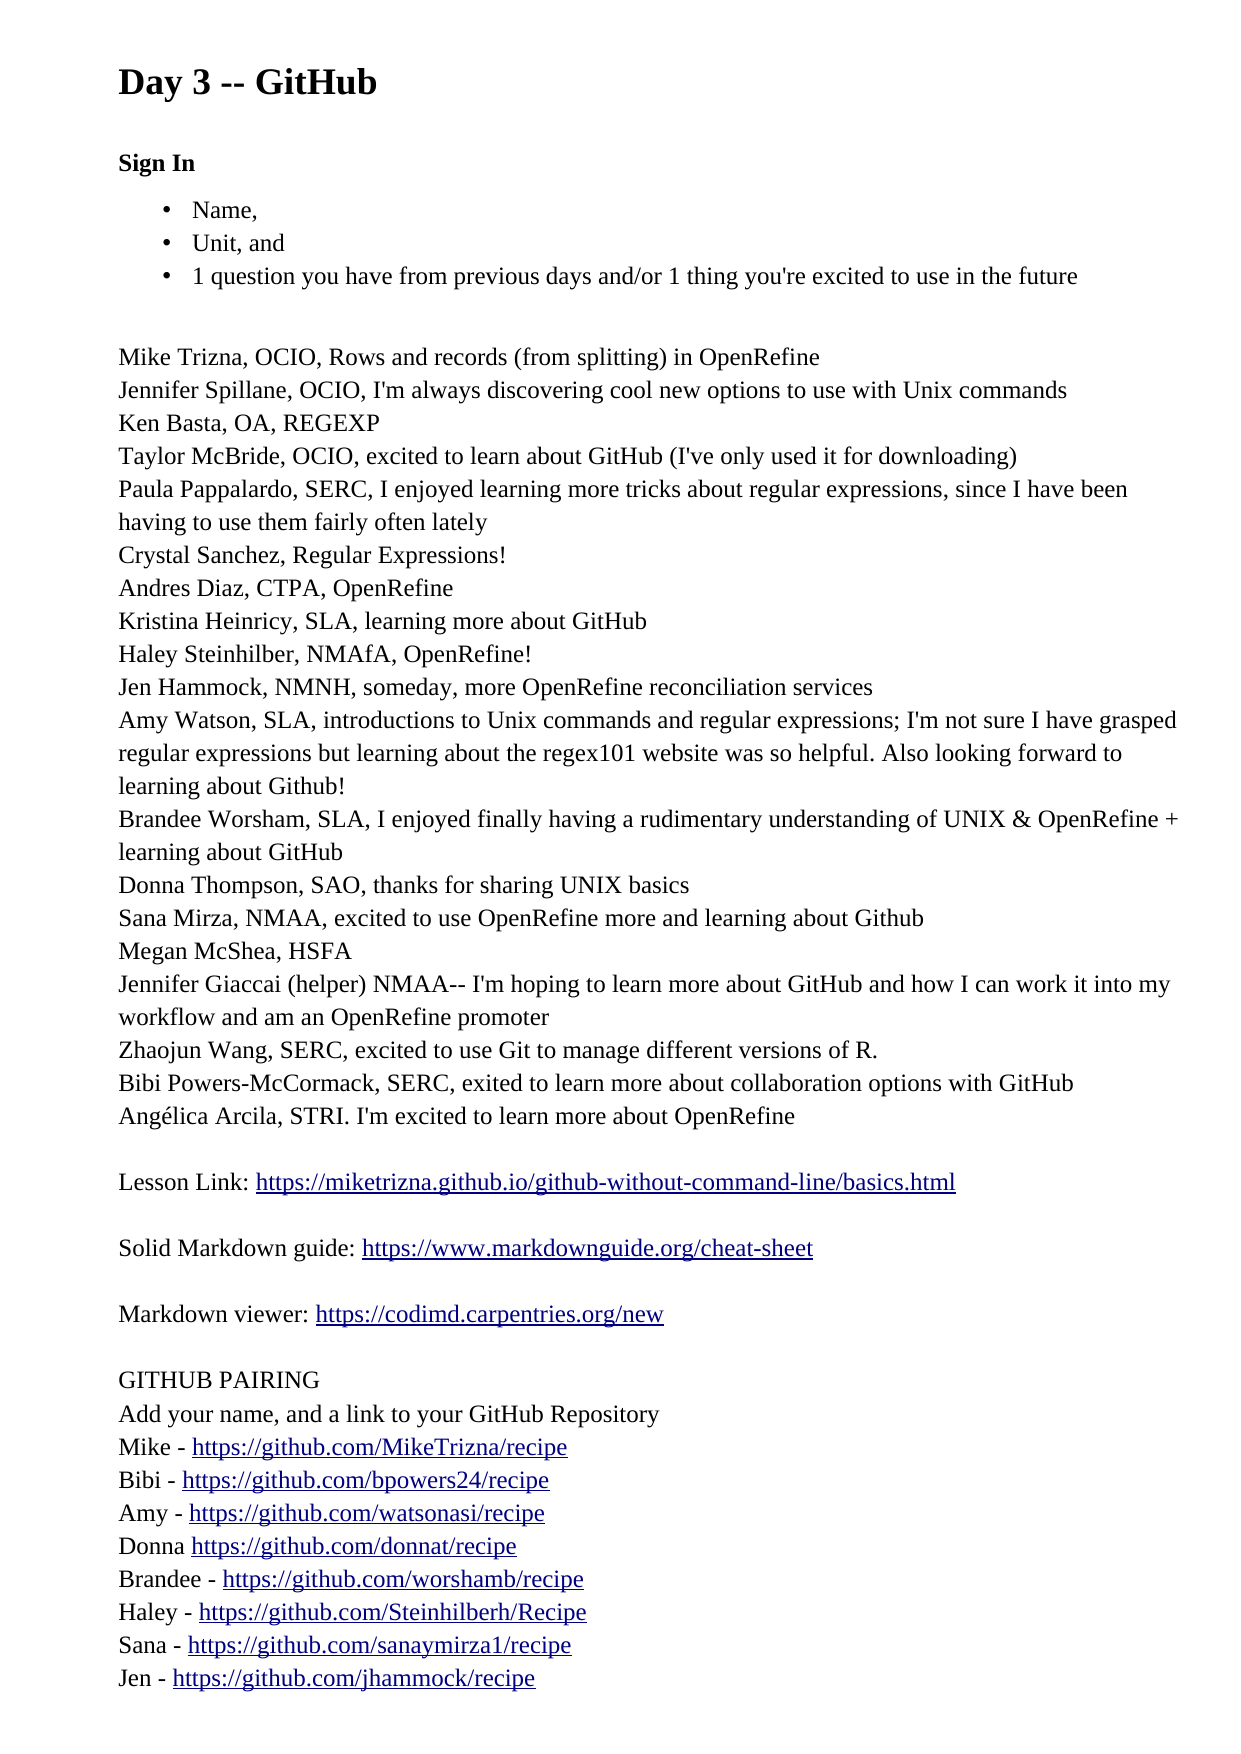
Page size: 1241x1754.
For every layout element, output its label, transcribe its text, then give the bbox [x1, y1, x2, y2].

list Name, [162, 195, 1181, 224]
text Mike Trizna, OCIO, Rows and records (from splitting) in OpenRefine Jennifer Spillane, OCIO, I'm always discovering cool new options to use with Unix commands Ken Basta, OA, REGEXP Taylor McBride, OCIO, excited to learn about GitHub (I've only used it for downloading) Paula Pappalardo, SERC, I enjoyed learning more tricks about regular expressions, since I have been having to use them fairly often lately Crystal Sanchez, Regular Expressions! Andres Diaz, CTPA, OpenRefine Kristina Heinricy, SLA, learning more about GitHub Haley Steinhilber, NMAfA, OpenRefine! Jen Hammock, NMNH, someday, more OpenRefine reconciliation services Amy Watson, SLA, introductions to Unix commands and regular expressions; I'm not sure I have grasped regular expressions but learning about the regex101 website was so helpful. Also looking forward to learning about Github! Brandee Worsham, SLA, I enjoyed finally having a rudimentary understanding of UNIX & OpenRefine + learning about GitHub Donna Thompson, SAO, thanks for sharing UNIX basics Sana Mirza, NMAA, excited to use OpenRefine more and learning about Github Megan McShea, HSFA Jennifer Giaccai (helper) NMAA-- I'm hoping to learn more about GitHub and how I can work it into my workflow and am an OpenRefine promoter Zhaojun Wang, SERC, excited to use Git to manage different versions of R. Bibi Powers-McCormack, SERC, exited to learn more about collaboration options with GitHub Angélica Arcila, STRI. I'm excited to learn more about OpenRefine Lesson Link: https://miketrizna.github.io/github-without-command-line/basics.html Solid Markdown guide: https://www.markdownguide.org/cheat-sheet Markdown viewer: https://codimd.carpentries.org/new GITHUB PAIRING Add your name, and a link to your GitHub Repository Mike - https://github.com/MikeTrizna/recipe Bibi - https://github.com/bpowers24/recipe Amy - https://github.com/watsonasi/recipe Donna https://github.com/donnat/recipe Brandee - https://github.com/worshamb/recipe Haley - https://github.com/Steinhilberh/Recipe Sana - https://github.com/sanaymirza1/recipe Jen - https://github.com/jhammock/recipe [118, 309, 1181, 1692]
list 1 question you have from previous days and/or 1 thing you're excited to use in the future [162, 261, 1181, 290]
subtitle Day 3 -- GitHub [118, 59, 1181, 102]
list Unit, and [162, 228, 1181, 257]
text Sign In [118, 115, 1181, 176]
